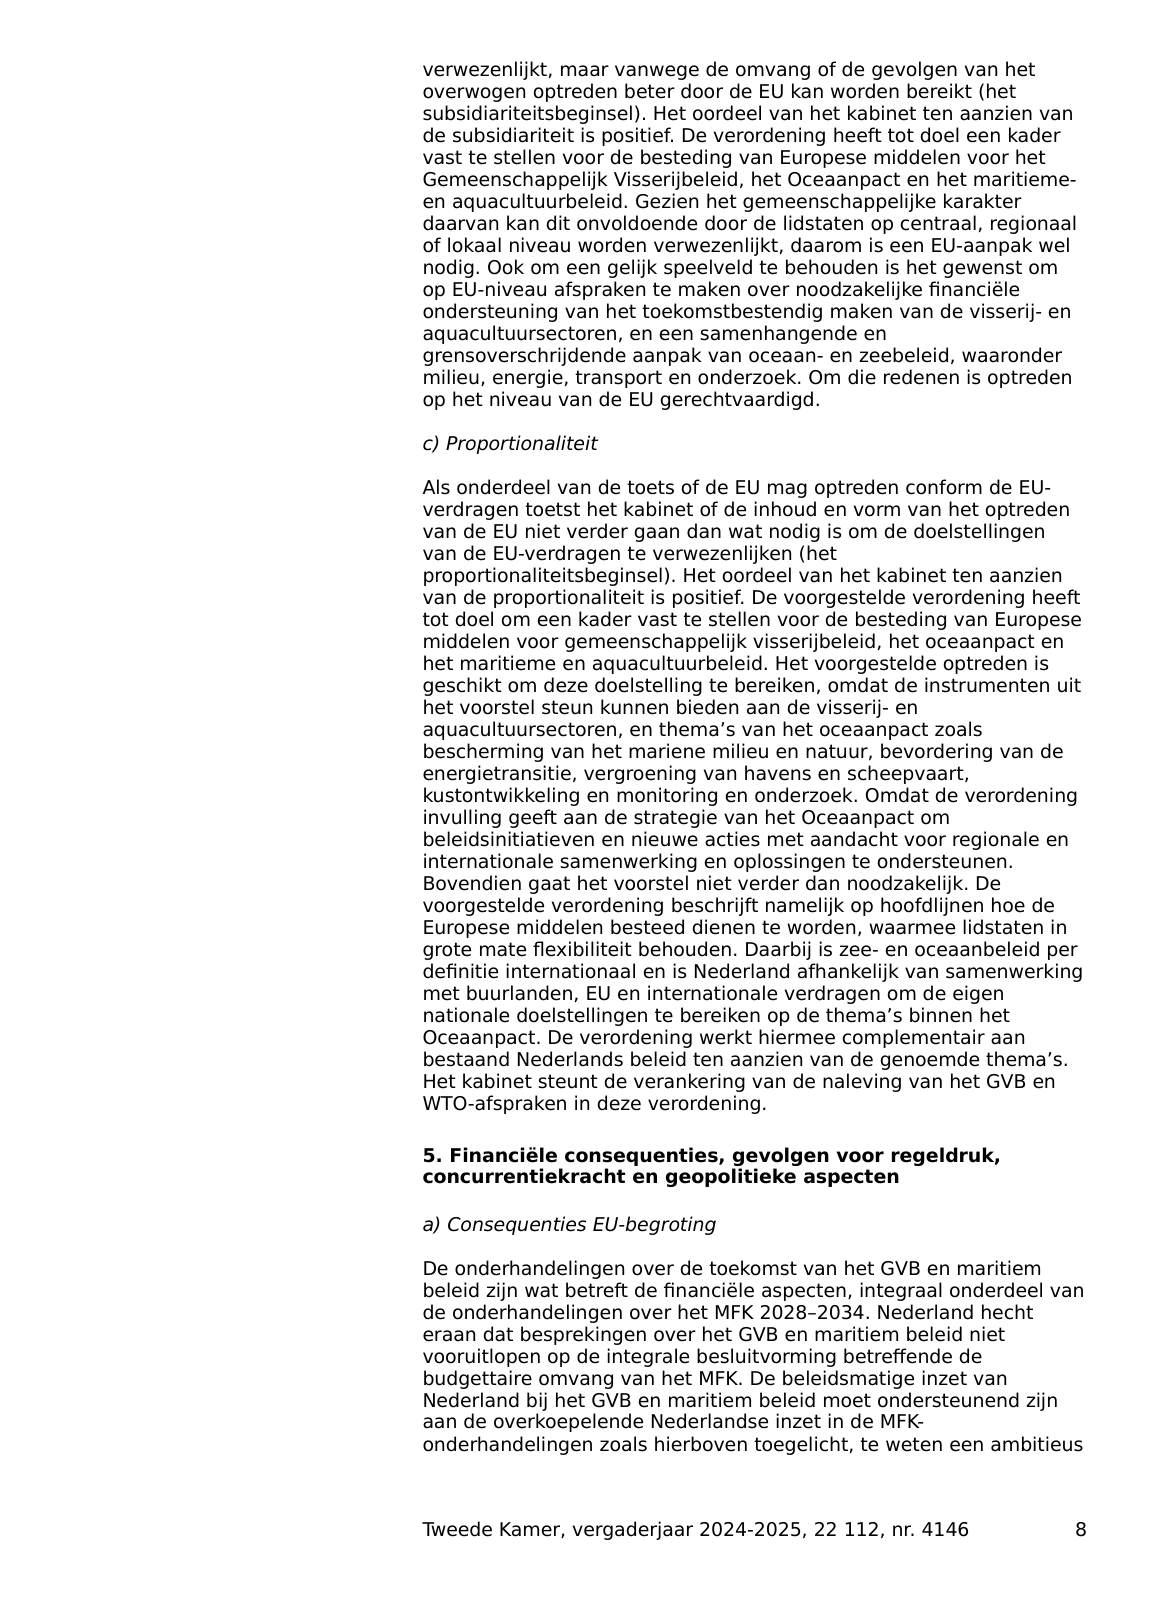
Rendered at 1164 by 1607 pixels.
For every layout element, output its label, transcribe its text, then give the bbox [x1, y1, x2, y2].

text Als onderdeel van de toets of de EU mag optreden conform de EU-verdragen toetst het kabinet of de inhoud en vorm van het optreden van de EU niet verder gaan dan wat nodig is om de doelstellingen van de EU-verdragen te verwezenlijken (het proportionaliteitsbeginsel). Het oordeel van het kabinet ten aanzien van de proportionaliteit is positief. De voorgestelde verordening heeft tot doel om een kader vast te stellen voor de besteding van Europese middelen voor gemeenschappelijk visserijbeleid, het oceaanpact en het maritieme en aquacultuurbeleid. Het voorgestelde optreden is geschikt om deze doelstelling te bereiken, omdat de instrumenten uit het voorstel steun kunnen bieden aan de visserij- en aquacultuursectoren, en thema’s van het oceaanpact zoals bescherming van het mariene milieu en natuur, bevordering van de energietransitie, vergroening van havens en scheepvaart, kustontwikkeling en monitoring en onderzoek. Omdat de verordening invulling geeft aan de strategie van het Oceaanpact om beleidsinitiatieven en nieuwe acties met aandacht voor regionale en internationale samenwerking en oplossingen te ondersteunen. Bovendien gaat het voorstel niet verder dan noodzakelijk. De voorgestelde verordening beschrijft namelijk op hoofdlijnen hoe de Europese middelen besteed dienen te worden, waarmee lidstaten in grote mate flexibiliteit behouden. Daarbij is zee- en oceaanbeleid per definitie internationaal en is Nederland afhankelijk van samenwerking met buurlanden, EU en internationale verdragen om de eigen nationale doelstellingen te bereiken op de thema’s binnen het Oceaanpact. De verordening werkt hiermee complementair aan bestaand Nederlands beleid ten aanzien van de genoemde thema’s. Het kabinet steunt de verankering van de naleving van het GVB en WTO-afspraken in deze verordening. [422, 477, 1087, 1114]
subtitle a) Consequenties EU-begroting [422, 1213, 1087, 1235]
subtitle 5. Financiële consequenties, gevolgen voor regeldruk, concurrentiekracht en geopolitieke aspecten [422, 1144, 1087, 1188]
subtitle c) Proportionaliteit [422, 433, 1087, 455]
text verwezenlijkt, maar vanwege de omvang of de gevolgen van het overwogen optreden beter door de EU kan worden bereikt (het subsidiariteitsbeginsel). Het oordeel van het kabinet ten aanzien van de subsidiariteit is positief. De verordening heeft tot doel een kader vast te stellen voor de besteding van Europese middelen voor het Gemeenschappelijk Visserijbeleid, het Oceaanpact en het maritieme- en aquacultuurbeleid. Gezien het gemeenschappelijke karakter daarvan kan dit onvoldoende door de lidstaten op centraal, regionaal of lokaal niveau worden verwezenlijkt, daarom is een EU-aanpak wel nodig. Ook om een gelijk speelveld te behouden is het gewenst om op EU-niveau afspraken te maken over noodzakelijke financiële ondersteuning van het toekomstbestendig maken van de visserij- en aquacultuursectoren, en een samenhangende en grensoverschrijdende aanpak van oceaan- en zeebeleid, waaronder milieu, energie, transport en onderzoek. Om die redenen is optreden op het niveau van de EU gerechtvaardigd. [422, 59, 1087, 411]
text De onderhandelingen over de toekomst van het GVB en maritiem beleid zijn wat betreft de financiële aspecten, integraal onderdeel van de onderhandelingen over het MFK 2028–2034. Nederland hecht eraan dat besprekingen over het GVB en maritiem beleid niet vooruitlopen op de integrale besluitvorming betreffende de budgettaire omvang van het MFK. De beleidsmatige inzet van Nederland bij het GVB en maritiem beleid moet ondersteunend zijn aan de overkoepelende Nederlandse inzet in de MFK-onderhandelingen zoals hierboven toegelicht, te weten een ambitieus [422, 1258, 1087, 1455]
